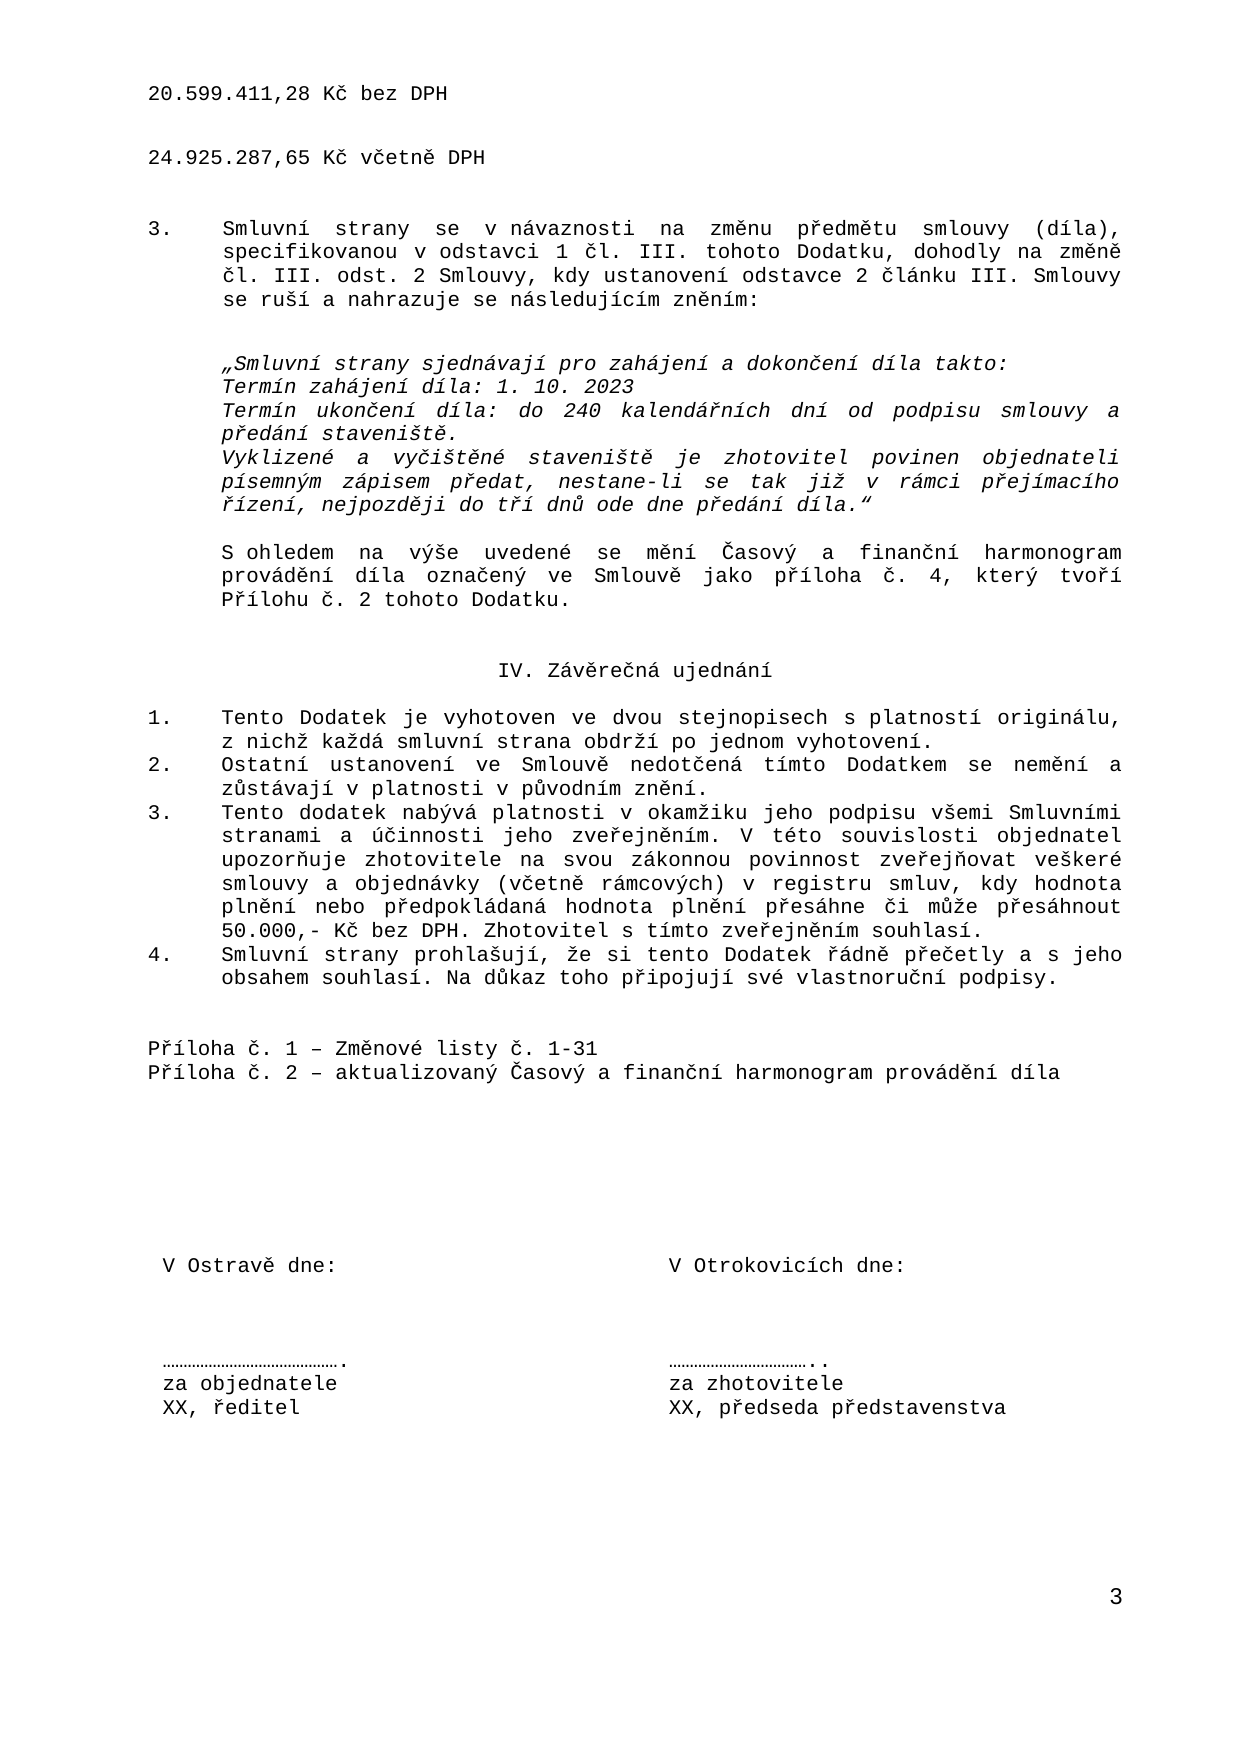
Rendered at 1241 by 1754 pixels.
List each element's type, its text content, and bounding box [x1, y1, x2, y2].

text 24.925.287,65 Kč včetně DPH [148, 123, 1122, 170]
table_header [524, 1255, 661, 1421]
text 2. Ostatní ustanovení ve Smlouvě nedotčená tímto Dodatkem se nemění a zůstávají v platnosti v původním znění. [148, 754, 1122, 802]
text 1. Tento Dodatek je vyhotoven ve dvou stejnopisech s platností originálu, z nichž každá smluvní strana obdrží po jednom vyhotovení. [148, 707, 1122, 754]
text S ohledem na výše uvedené se mění Časový a finanční harmonogram provádění díla označený ve Smlouvě jako příloha č. 4, který tvoří Přílohu č. 2 tohoto Dodatku. [221, 542, 1122, 613]
text Termín zahájení díla: 1. 10. 2023 [148, 376, 1122, 400]
table_header V Ostravě dne: ……………………………………. za objednatele XX, ředitel [155, 1255, 524, 1421]
text Vyklizené a vyčištěné staveniště je zhotovitel povinen objednateli písemným zápisem předat, nestane-li se tak již v rámci přejímacího řízení, nejpozději do tří dnů ode dne předání díla.“ [221, 447, 1122, 518]
text 4. Smluvní strany prohlašují, že si tento Dodatek řádně přečetly a s jeho obsahem souhlasí. Na důkaz toho připojují své vlastnoruční podpisy. [148, 944, 1122, 991]
text 3. Tento dodatek nabývá platnosti v okamžiku jeho podpisu všemi Smluvními stranami a účinnosti jeho zveřejněním. V této souvislosti objednatel upozorňuje zhotovitele na svou zákonnou povinnost zveřejňovat veškeré smlouvy a objednávky (včetně rámcových) v registru smluv, kdy hodnota plnění nebo předpokládaná hodnota plnění přesáhne či může přesáhnout 50.000,- Kč bez DPH. Zhotovitel s tímto zveřejněním souhlasí. [148, 802, 1122, 944]
text „Smluvní strany sjednávají pro zahájení a dokončení díla takto: [148, 352, 1122, 376]
table_header V Otrokovicích dne: …………………………….. za zhotovitele XX, předseda představenstva [661, 1255, 1100, 1421]
text Příloha č. 2 – aktualizovaný Časový a finanční harmonogram provádění díla [148, 1062, 1122, 1086]
text Příloha č. 1 – Změnové listy č. 1-31 [148, 1038, 1122, 1062]
text IV. Závěrečná ujednání [148, 660, 1122, 683]
text 20.599.411,28 Kč bez DPH [148, 59, 1122, 106]
list Smluvní strany se v návaznosti na změnu předmětu smlouvy (díla), specifikovanou v odstavci 1 čl. III. tohoto Dodatku, dohodly na změně čl. III. odst. 2 Smlouvy, kdy ustanovení odstavce 2 článku III. Smlouvy se ruší a nahrazuje se následujícím zněním: [148, 218, 1122, 312]
text Termín ukončení díla: do 240 kalendářních dní od podpisu smlouvy a předání staveniště. [221, 400, 1122, 447]
